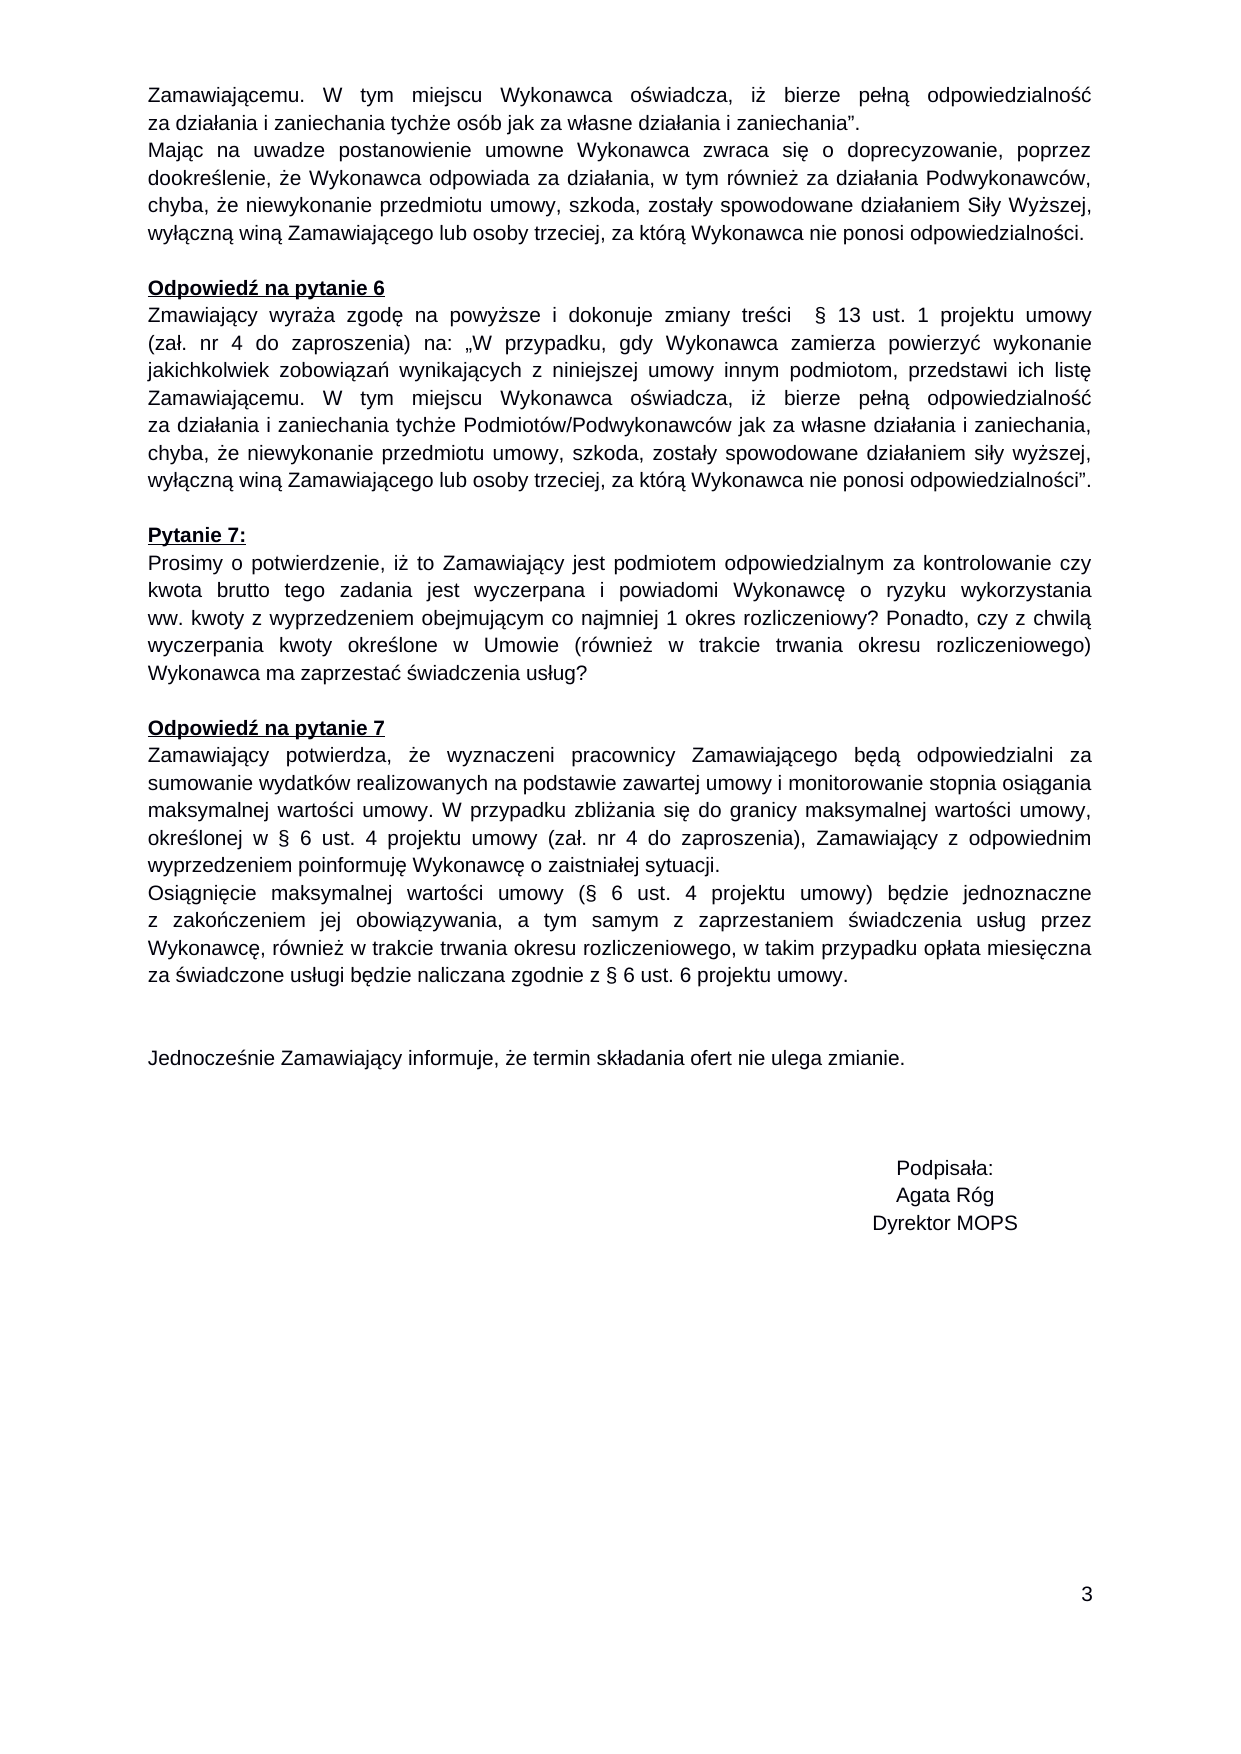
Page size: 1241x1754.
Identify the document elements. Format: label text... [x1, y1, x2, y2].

text Zmawiający wyraża zgodę na powyższe i dokonuje zmiany treści § 13 ust. 1 projektu umowy (zał. nr 4 do zaproszenia) na: „W przypadku, gdy Wykonawca zamierza powierzyć wykonanie jakichkolwiek zobowiązań wynikających z niniejszej umowy innym podmiotom, przedstawi ich listę Zamawiającemu. W tym miejscu Wykonawca oświadcza, iż bierze pełną odpowiedzialność za działania i zaniechania tychże Podmiotów/Podwykonawców jak za własne działania i zaniechania, chyba, że niewykonanie przedmiotu umowy, szkoda, zostały spowodowane działaniem siły wyższej, wyłączną winą Zamawiającego lub osoby trzeciej, za którą Wykonawca nie ponosi odpowiedzialności”. [148, 303, 1093, 492]
text Zamawiający potwierdza, że wyznaczeni pracownicy Zamawiającego będą odpowiedzialni za sumowanie wydatków realizowanych na podstawie zawartej umowy i monitorowanie stopnia osiągania maksymalnej wartości umowy. W przypadku zbliżania się do granicy maksymalnej wartości umowy, określonej w § 6 ust. 4 projektu umowy (zał. nr 4 do zaproszenia), Zamawiający z odpowiednim wyprzedzeniem poinformuję Wykonawcę o zaistniałej sytuacji. [148, 743, 1093, 877]
text Jednocześnie Zamawiający informuje, że termin składania ofert nie ulega zmianie. [148, 1045, 1093, 1069]
text Agata Róg [797, 1183, 1093, 1207]
text Prosimy o potwierdzenie, iż to Zamawiający jest podmiotem odpowiedzialnym za kontrolowanie czy kwota brutto tego zadania jest wyczerpana i powiadomi Wykonawcę o ryzyku wykorzystania ww. kwoty z wyprzedzeniem obejmującym co najmniej 1 okres rozliczeniowy? Ponadto, czy z chwilą wyczerpania kwoty określone w Umowie (również w trakcie trwania okresu rozliczeniowego) Wykonawca ma zaprzestać świadczenia usług? [148, 550, 1093, 684]
text Odpowiedź na pytanie 6 [148, 275, 1093, 299]
text Odpowiedź na pytanie 7 [148, 715, 1093, 739]
text Pytanie 7: [148, 523, 1093, 547]
text Osiągnięcie maksymalnej wartości umowy (§ 6 ust. 4 projektu umowy) będzie jednoznaczne z zakończeniem jej obowiązywania, a tym samym z zaprzestaniem świadczenia usług przez Wykonawcę, również w trakcie trwania okresu rozliczeniowego, w takim przypadku opłata miesięczna za świadczone usługi będzie naliczana zgodnie z § 6 ust. 6 projektu umowy. [148, 880, 1093, 987]
text Podpisała: [797, 1155, 1093, 1179]
text Mając na uwadze postanowienie umowne Wykonawca zwraca się o doprecyzowanie, poprzez dookreślenie, że Wykonawca odpowiada za działania, w tym również za działania Podwykonawców, chyba, że niewykonanie przedmiotu umowy, szkoda, zostały spowodowane działaniem Siły Wyższej, wyłączną winą Zamawiającego lub osoby trzeciej, za którą Wykonawca nie ponosi odpowiedzialności. [148, 138, 1093, 244]
text Dyrektor MOPS [797, 1210, 1093, 1234]
text Zamawiającemu. W tym miejscu Wykonawca oświadcza, iż bierze pełną odpowiedzialność za działania i zaniechania tychże osób jak za własne działania i zaniechania”. [148, 83, 1093, 134]
